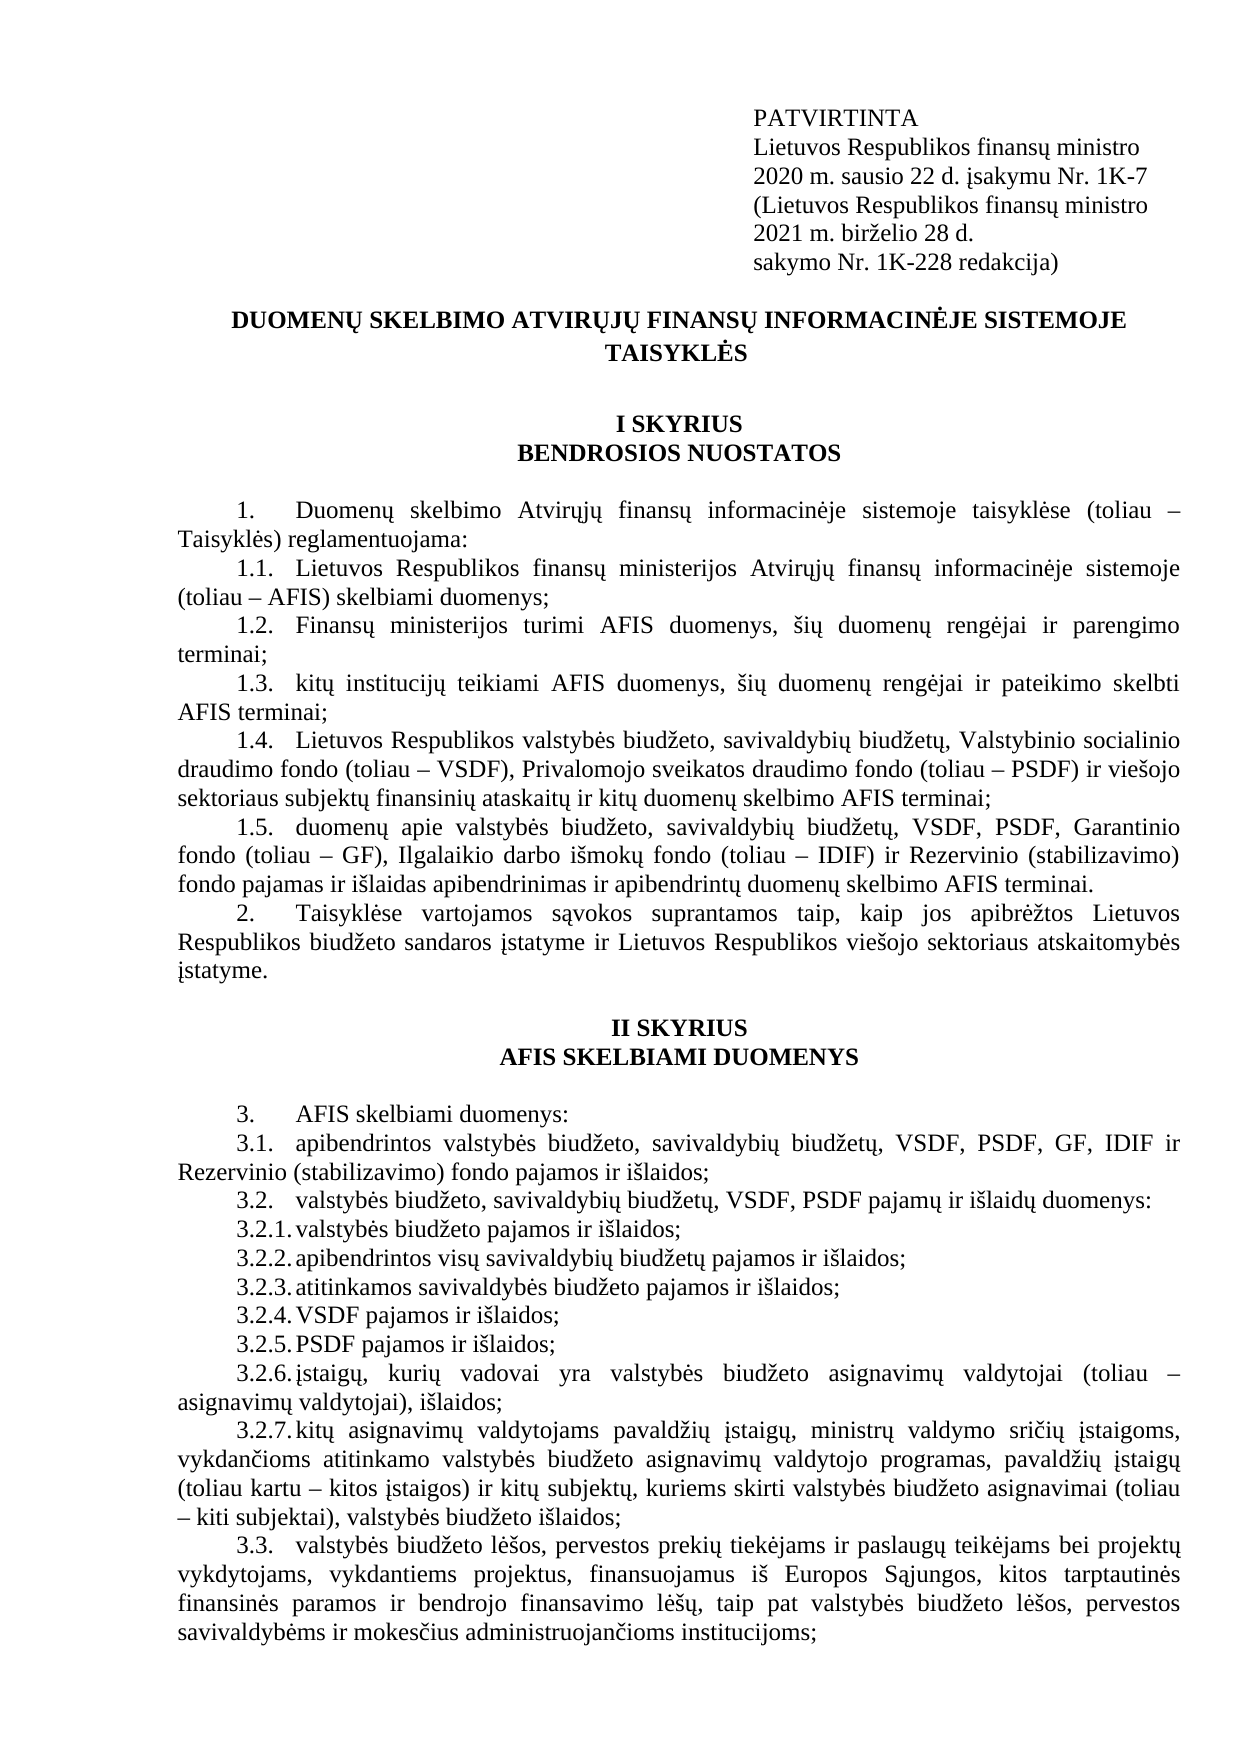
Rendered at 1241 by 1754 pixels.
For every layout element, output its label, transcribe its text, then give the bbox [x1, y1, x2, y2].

text 3. AFIS skelbiami duomenys: [177, 1099, 1181, 1128]
text 3.2. valstybės biudžeto, savivaldybių biudžetų, VSDF, PSDF pajamų ir išlaidų duomenys: [177, 1185, 1181, 1214]
text sakymo Nr. 1K-228 redakcija) [753, 247, 1181, 276]
text 3.2.4. VSDF pajamos ir išlaidos; [177, 1300, 1181, 1329]
text 3.1. apibendrintos valstybės biudžeto, savivaldybių biudžetų, VSDF, PSDF, GF, IDIF ir Rezervinio (stabilizavimo) fondo pajamos ir išlaidos; [177, 1128, 1181, 1185]
text 1.5. duomenų apie valstybės biudžeto, savivaldybių biudžetų, VSDF, PSDF, Garantinio fondo (toliau – GF), Ilgalaikio darbo išmokų fondo (toliau – IDIF) ir Rezervinio (stabilizavimo) fondo pajamas ir išlaidas apibendrinimas ir apibendrintų duomenų skelbimo AFIS terminai. [177, 812, 1181, 898]
text BENDROSIOS NUOSTATOS [177, 438, 1181, 467]
text 2020 m. sausio 22 d. įsakymu Nr. 1K-7 [753, 161, 1181, 190]
text 1.3. kitų institucijų teikiami AFIS duomenys, šių duomenų rengėjai ir pateikimo skelbti AFIS terminai; [177, 668, 1181, 725]
text 2021 m. birželio 28 d. [753, 218, 1181, 247]
text PATVIRTINTA [582, 103, 1196, 132]
text 3.2.6. įstaigų, kurių vadovai yra valstybės biudžeto asignavimų valdytojai (toliau – asignavimų valdytojai), išlaidos; [177, 1358, 1181, 1415]
text (Lietuvos Respublikos finansų ministro [753, 190, 1181, 218]
text DUOMENŲ SKELBIMO ATVIRŲJŲ FINANSŲ INFORMACINĖJE SISTEMOJE TAISYKLĖS [177, 305, 1181, 366]
text 1.4. Lietuvos Respublikos valstybės biudžeto, savivaldybių biudžetų, Valstybinio socialinio draudimo fondo (toliau – VSDF), Privalomojo sveikatos draudimo fondo (toliau – PSDF) ir viešojo sektoriaus subjektų finansinių ataskaitų ir kitų duomenų skelbimo AFIS terminai; [177, 725, 1181, 812]
text Lietuvos Respublikos finansų ministro [717, 132, 1181, 161]
text I SKYRIUS [177, 409, 1181, 438]
text 3.2.2. apibendrintos visų savivaldybių biudžetų pajamos ir išlaidos; [177, 1243, 1181, 1272]
text II SKYRIUS [177, 1013, 1181, 1042]
text 1.2. Finansų ministerijos turimi AFIS duomenys, šių duomenų rengėjai ir parengimo terminai; [177, 610, 1181, 668]
text 3.2.1. valstybės biudžeto pajamos ir išlaidos; [177, 1214, 1181, 1243]
text 3.2.7. kitų asignavimų valdytojams pavaldžių įstaigų, ministrų valdymo sričių įstaigoms, vykdančioms atitinkamo valstybės biudžeto asignavimų valdytojo programas, pavaldžių įstaigų (toliau kartu – kitos įstaigos) ir kitų subjektų, kuriems skirti valstybės biudžeto asignavimai (toliau – kiti subjektai), valstybės biudžeto išlaidos; [177, 1415, 1181, 1530]
text 3.2.5. PSDF pajamos ir išlaidos; [177, 1329, 1181, 1358]
text 1. Duomenų skelbimo Atvirųjų finansų informacinėje sistemoje taisyklėse (toliau – Taisyklės) reglamentuojama: [177, 495, 1181, 553]
text 3.2.3. atitinkamos savivaldybės biudžeto pajamos ir išlaidos; [177, 1272, 1181, 1300]
text AFIS SKELBIAMI DUOMENYS [177, 1042, 1181, 1070]
text 3.3. valstybės biudžeto lėšos, pervestos prekių tiekėjams ir paslaugų teikėjams bei projektų vykdytojams, vykdantiems projektus, finansuojamus iš Europos Sąjungos, kitos tarptautinės finansinės paramos ir bendrojo finansavimo lėšų, taip pat valstybės biudžeto lėšos, pervestos savivaldybėms ir mokesčius administruojančioms institucijoms; [177, 1530, 1181, 1645]
text 2. Taisyklėse vartojamos sąvokos suprantamos taip, kaip jos apibrėžtos Lietuvos Respublikos biudžeto sandaros įstatyme ir Lietuvos Respublikos viešojo sektoriaus atskaitomybės įstatyme. [177, 898, 1181, 984]
text 1.1. Lietuvos Respublikos finansų ministerijos Atvirųjų finansų informacinėje sistemoje (toliau – AFIS) skelbiami duomenys; [177, 553, 1181, 610]
